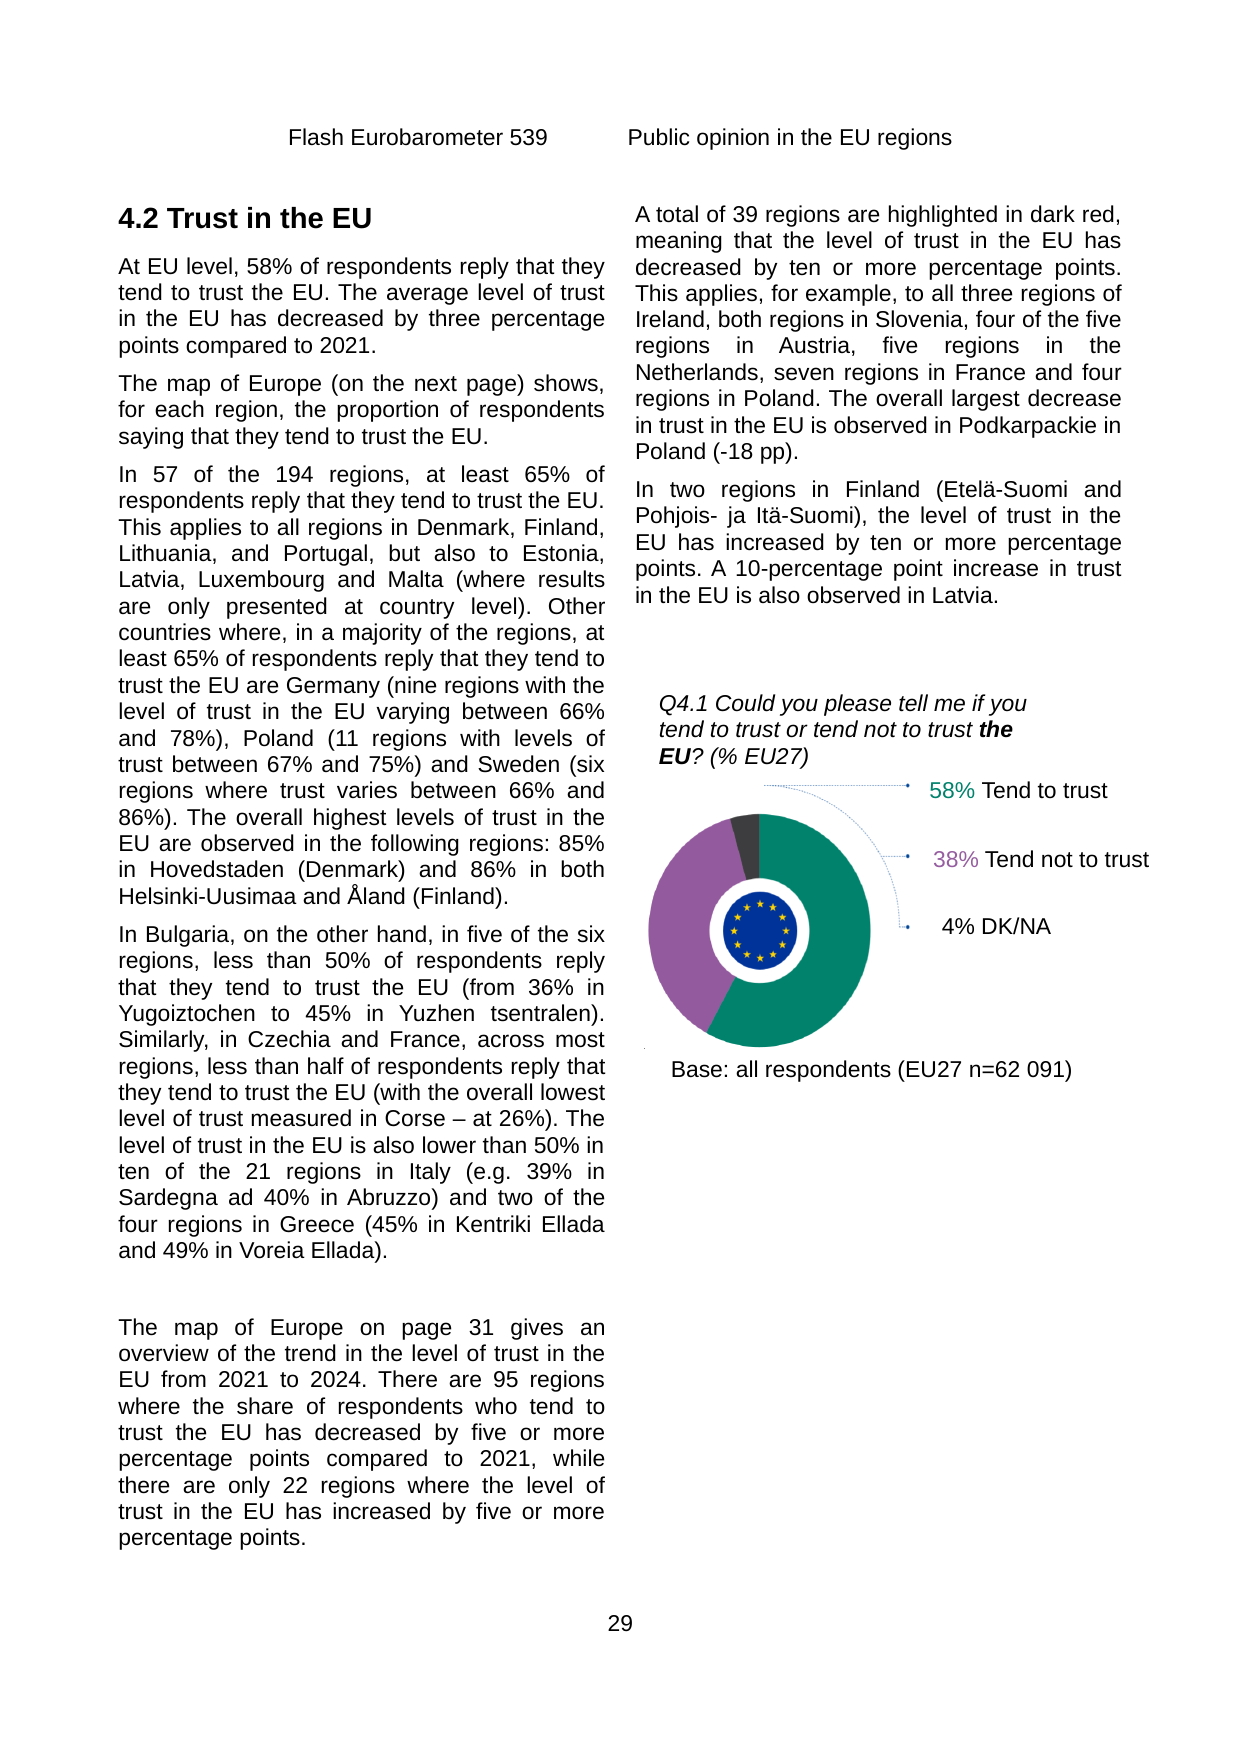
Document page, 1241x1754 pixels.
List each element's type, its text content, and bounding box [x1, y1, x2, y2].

subtitle 4.2 Trust in the EU [118, 201, 605, 234]
text A total of 39 regions are highlighted in dark red, meaning that the level of trust in the EU has decreased by ten or more percentage points. This applies, for example, to all three regions of Ireland, both regions in Slovenia, four of the five regions in Austria, five regions in the Netherlands, seven regions in France and four regions in Poland. The overall largest decrease in trust in the EU is observed in Podkarpackie in Poland (-18 pp). [635, 201, 1122, 464]
text The map of Europe (on the next page) shows, for each region, the proportion of respondents saying that they tend to trust the EU. [118, 370, 605, 449]
picture [644, 780, 917, 1049]
text At EU level, 58% of respondents reply that they tend to trust the EU. The average level of trust in the EU has decreased by three percentage points compared to 2021. [118, 253, 605, 358]
text In Bulgaria, on the other hand, in five of the six regions, less than 50% of respondents reply that they tend to trust the EU (from 36% in Yugoiztochen to 45% in Yuzhen tsentralen). Similarly, in Czechia and France, across most regions, less than half of respondents reply that they tend to trust the EU (with the overall lowest level of trust measured in Corse – at 26%). The level of trust in the EU is also lower than 50% in ten of the 21 regions in Italy (e.g. 39% in Sardegna ad 40% in Abruzzo) and two of the four regions in Greece (45% in Kentriki Ellada and 49% in Voreia Ellada). [118, 921, 605, 1263]
text The map of Europe on page 32 gives an overview of the trend in the level of trust in the EU from 2021 to 2024. There are 95 regions where the share of respondents who tend to trust the EU has decreased by five or more percentage points compared to 2021, while there are only 22 regions where the level of trust in the EU has increased by five or more percentage points. [118, 1313, 605, 1551]
text In 57 of the 194 regions, at least 65% of respondents reply that they tend to trust the EU. This applies to all regions in Denmark, Finland, Lithuania, and Portugal, but also to Estonia, Latvia, Luxembourg and Malta (where results are only presented at country level). Other countries where, in a majority of the regions, at least 65% of respondents reply that they tend to trust the EU are Germany (nine regions with the level of trust in the EU varying between 66% and 78%), Poland (11 regions with levels of trust between 67% and 75%) and Sweden (six regions where trust varies between 66% and 86%). The overall highest levels of trust in the EU are observed in the following regions: 85% in Hovedstaden (Denmark) and 86% in both Helsinki-Uusimaa and Åland (Finland). [118, 461, 605, 909]
text In two regions in Finland (Etelä-Suomi and Pohjois- ja Itä-Suomi), the level of trust in the EU has increased by ten or more percentage points. A 10-percentage point increase in trust in the EU is also observed in Latvia. [635, 476, 1122, 608]
